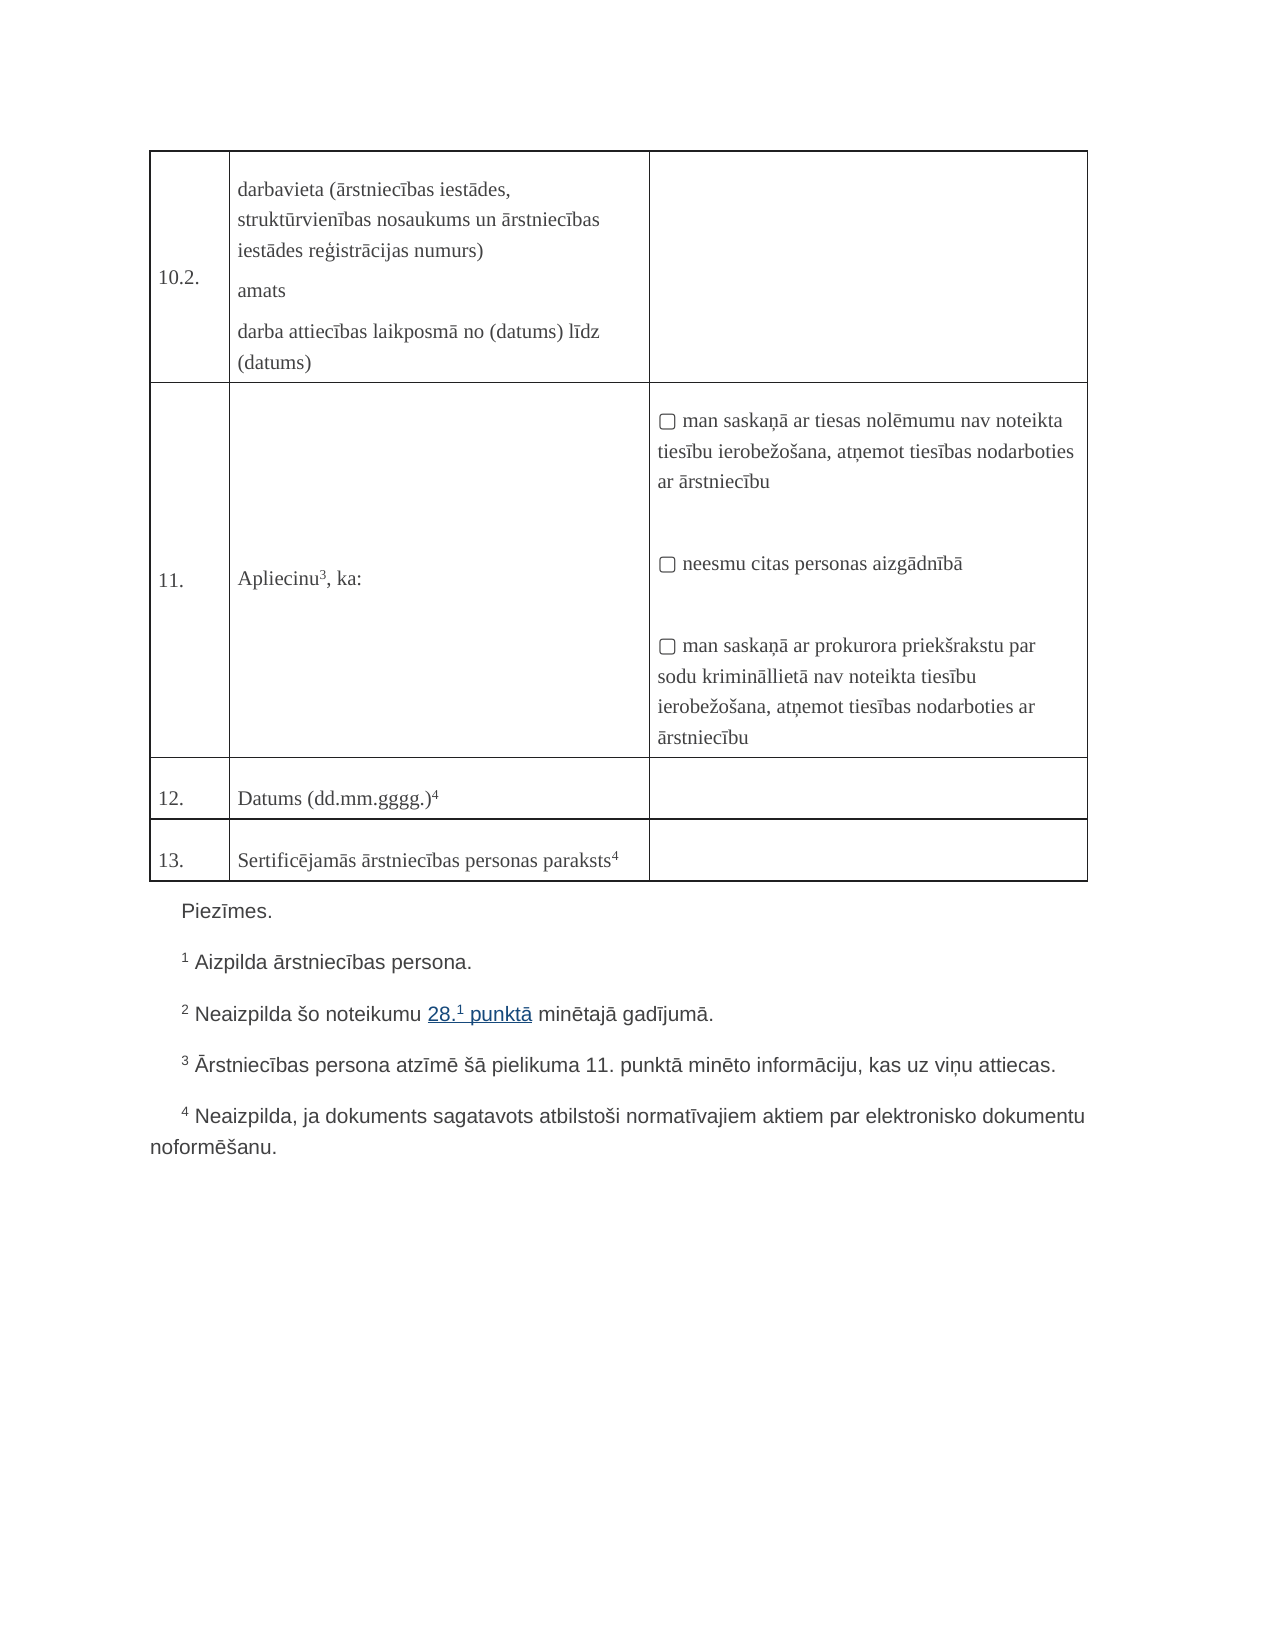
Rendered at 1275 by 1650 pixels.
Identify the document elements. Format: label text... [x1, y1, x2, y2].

table_cell 10.2. [151, 152, 229, 382]
text Piezīmes. [150, 892, 1125, 923]
table_cell Apliecinu3, ka: [230, 383, 649, 756]
table_cell 11. [151, 383, 229, 756]
table_cell [650, 152, 1087, 382]
table_cell Sertificējamās ārstniecības personas paraksts4 [230, 820, 649, 880]
table_cell [650, 758, 1087, 818]
table_cell darbavieta (ārstniecības iestādes, struktūrvienības nosaukums un ārstniecības iestādes reģistrācijas numurs) amats darba attiecības laikposmā no (datums) līdz (datums) [230, 152, 649, 382]
text 1 Aizpilda ārstniecības persona. [150, 943, 1125, 974]
table_cell 13. [151, 820, 229, 880]
text 2 Neaizpilda šo noteikumu 28.1 punktā minētajā gadījumā. [150, 995, 1125, 1025]
text 4 Neaizpilda, ja dokuments sagatavots atbilstoši normatīvajiem aktiem par elektronisko dokumentu noformēšanu. [150, 1098, 1125, 1159]
table_cell [650, 820, 1087, 880]
table_cell ▢ man saskaņā ar tiesas nolēmumu nav noteikta tiesību ierobežošana, atņemot tiesības nodarboties ar ārstniecību ▢ neesmu citas personas aizgādnībā ▢ man saskaņā ar prokurora priekšrakstu par sodu krimināllietā nav noteikta tiesību ierobežošana, atņemot tiesības nodarboties ar ārstniecību [650, 383, 1087, 756]
text 3 Ārstniecības persona atzīmē šā pielikuma 11. punktā minēto informāciju, kas uz viņu attiecas. [150, 1046, 1125, 1077]
table_cell 12. [151, 758, 229, 818]
table_cell Datums (dd.mm.gggg.)4 [230, 758, 649, 818]
